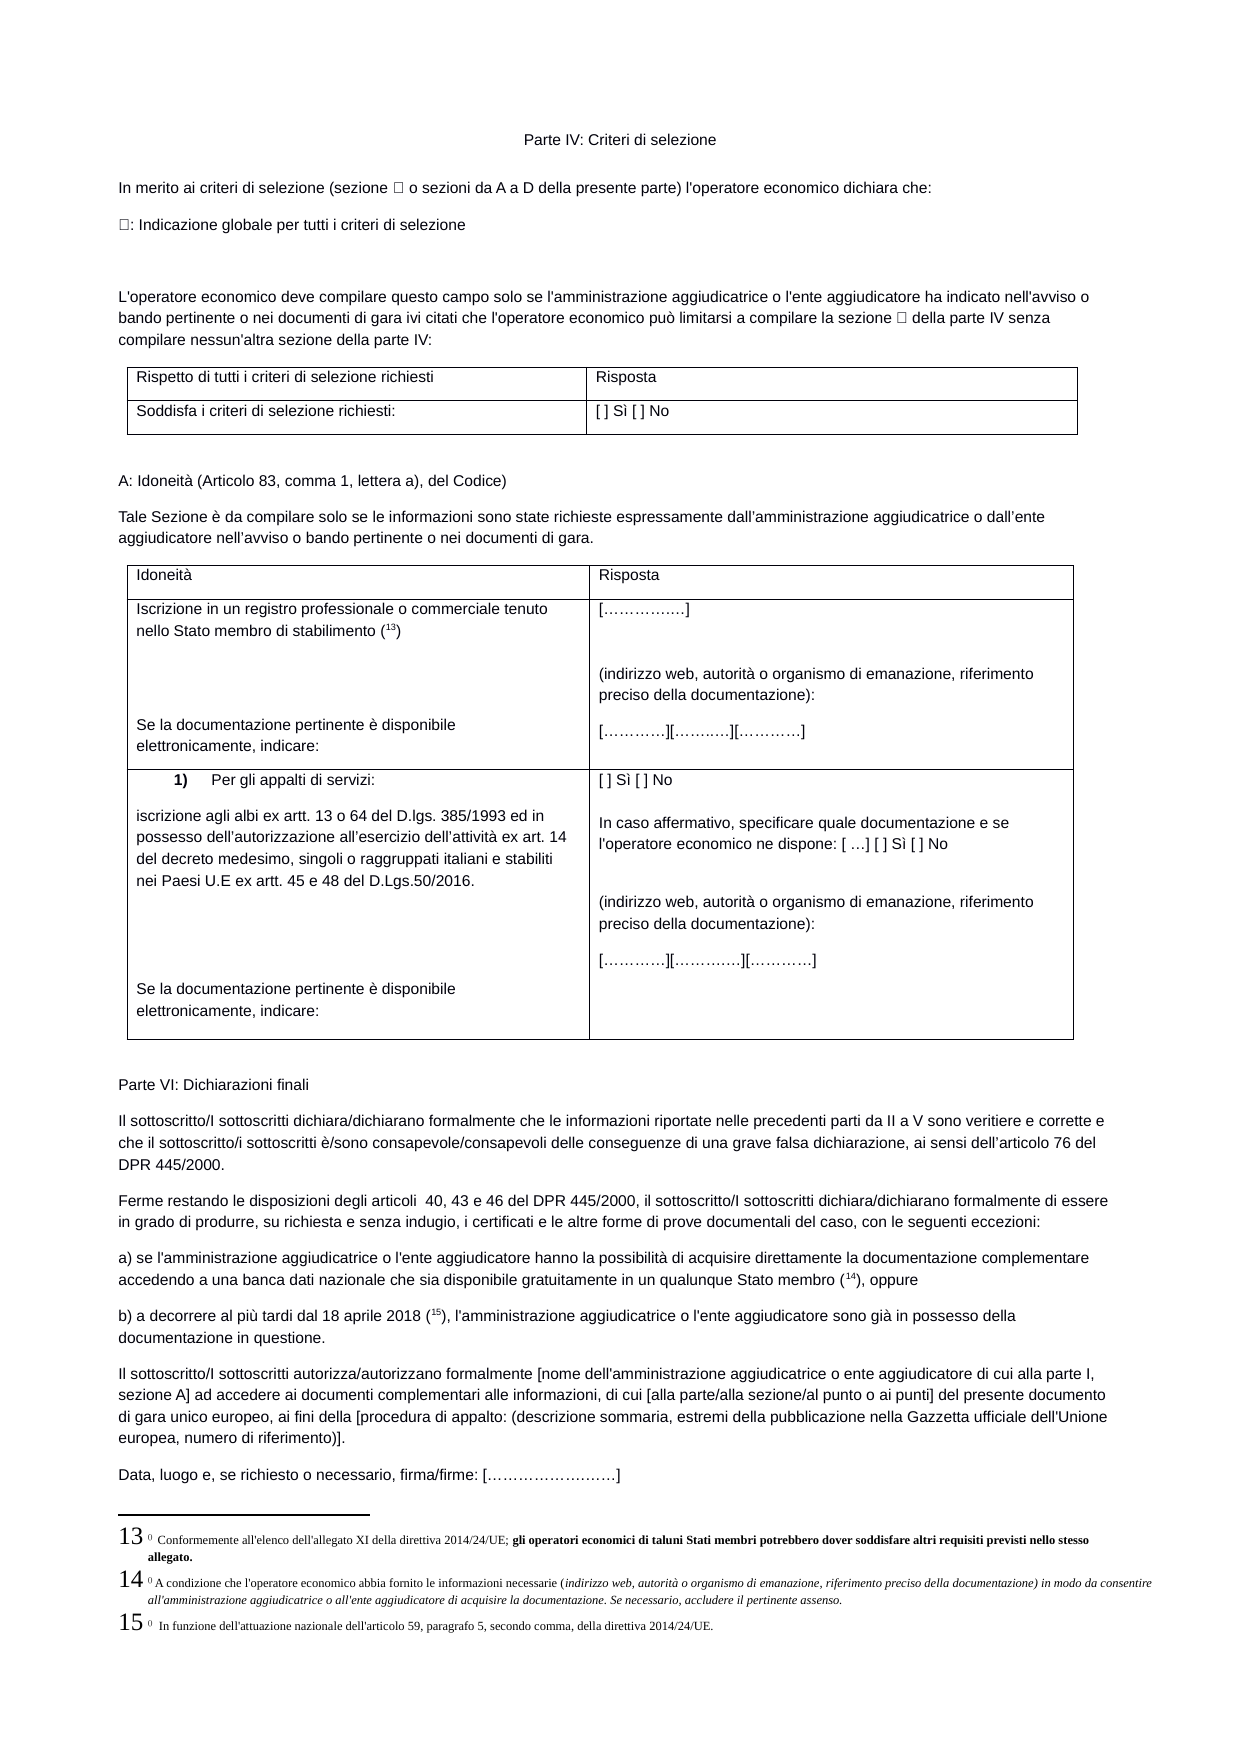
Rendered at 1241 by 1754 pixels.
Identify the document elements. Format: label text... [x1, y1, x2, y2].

text In merito ai criteri di selezione (sezione  o sezioni da A a D della presente parte) l'operatore economico dichiara che: [118, 179, 1122, 197]
table_cell Iscrizione in un registro professionale o commerciale tenuto nello Stato membro di stabilimento () Se la documentazione pertinente è disponibile elettronicamente, indicare: [128, 600, 589, 769]
table_header Risposta [590, 566, 1073, 599]
text Il sottoscritto/I sottoscritti autorizza/autorizzano formalmente [nome dell'amministrazione aggiudicatrice o ente aggiudicatore di cui alla parte I, sezione A] ad accedere ai documenti complementari alle informazioni, di cui [alla parte/alla sezione/al punto o ai punti] del presente documento di gara unico europeo, ai fini della [procedura di appalto: (descrizione sommaria, estremi della pubblicazione nella Gazzetta ufficiale dell'Unione europea, numero di riferimento)]. [118, 1364, 1122, 1447]
text Parte IV: Criteri di selezione [118, 131, 1122, 149]
text Tale Sezione è da compilare solo se le informazioni sono state richieste espressamente dall’amministrazione aggiudicatrice o dall’ente aggiudicatore nell’avviso o bando pertinente o nei documenti di gara. [118, 507, 1122, 547]
text Data, luogo e, se richiesto o necessario, firma/firme: [……………….……] [118, 1465, 1122, 1483]
text Parte VI: Dichiarazioni finali [118, 1076, 1122, 1094]
table_cell Per gli appalti di servizi: iscrizione agli albi ex artt. 13 o 64 del D.lgs. 385/1993 ed in possesso dell’autorizzazione all’esercizio dell’attività ex art. 14 del decreto medesimo, singoli o raggruppati italiani e stabiliti nei Paesi U.E ex artt. 45 e 48 del D.Lgs.50/2016. Se la documentazione pertinente è disponibile elettronicamente, indicare: [128, 770, 589, 1039]
table_cell Soddisfa i criteri di selezione richiesti: [128, 401, 586, 434]
table_cell [………….…] (indirizzo web, autorità o organismo di emanazione, riferimento preciso della documentazione): […………][……..…][…………] [590, 600, 1073, 769]
table_header Risposta [587, 368, 1077, 400]
text () A condizione che l'operatore economico abbia fornito le informazioni necessarie (indirizzo web, autorità o organismo di emanazione, riferimento preciso della documentazione) in modo da consentire all'amministrazione aggiudicatrice o all'ente aggiudicatore di acquisire la documentazione. Se necessario, accludere il pertinente assenso. [118, 1564, 1182, 1607]
text Il sottoscritto/I sottoscritti dichiara/dichiarano formalmente che le informazioni riportate nelle precedenti parti da II a V sono veritiere e corrette e che il sottoscritto/i sottoscritti è/sono consapevole/consapevoli delle conseguenze di una grave falsa dichiarazione, ai sensi dell’articolo 76 del DPR 445/2000. [118, 1112, 1122, 1173]
text () In funzione dell'attuazione nazionale dell'articolo 59, paragrafo 5, secondo comma, della direttiva 2014/24/UE. [118, 1607, 1182, 1636]
table_header Rispetto di tutti i criteri di selezione richiesti [128, 368, 586, 400]
text : Indicazione globale per tutti i criteri di selezione [118, 215, 1122, 233]
text A: Idoneità (Articolo 83, comma 1, lettera a), del Codice) [118, 471, 1122, 489]
table_cell [ ] Sì [ ] No In caso affermativo, specificare quale documentazione e se l'operatore economico ne dispone: [ …] [ ] Sì [ ] No (indirizzo web, autorità o organismo di emanazione, riferimento preciso della documentazione): […………][……….…][…………] [590, 770, 1073, 1039]
text Ferme restando le disposizioni degli articoli 40, 43 e 46 del DPR 445/2000, il sottoscritto/I sottoscritti dichiara/dichiarano formalmente di essere in grado di produrre, su richiesta e senza indugio, i certificati e le altre forme di prove documentali del caso, con le seguenti eccezioni: [118, 1191, 1122, 1231]
text b) a decorrere al più tardi dal 18 aprile 2018 (), l'amministrazione aggiudicatrice o l'ente aggiudicatore sono già in possesso della documentazione in questione. [118, 1307, 1122, 1346]
text L'operatore economico deve compilare questo campo solo se l'amministrazione aggiudicatrice o l'ente aggiudicatore ha indicato nell'avviso o bando pertinente o nei documenti di gara ivi citati che l'operatore economico può limitarsi a compilare la sezione  della parte IV senza compilare nessun'altra sezione della parte IV: [118, 287, 1122, 349]
table_header Idoneità [128, 566, 589, 599]
text a) se l'amministrazione aggiudicatrice o l'ente aggiudicatore hanno la possibilità di acquisire direttamente la documentazione complementare accedendo a una banca dati nazionale che sia disponibile gratuitamente in un qualunque Stato membro (), oppure [118, 1249, 1122, 1289]
table_cell [ ] Sì [ ] No [587, 401, 1077, 434]
